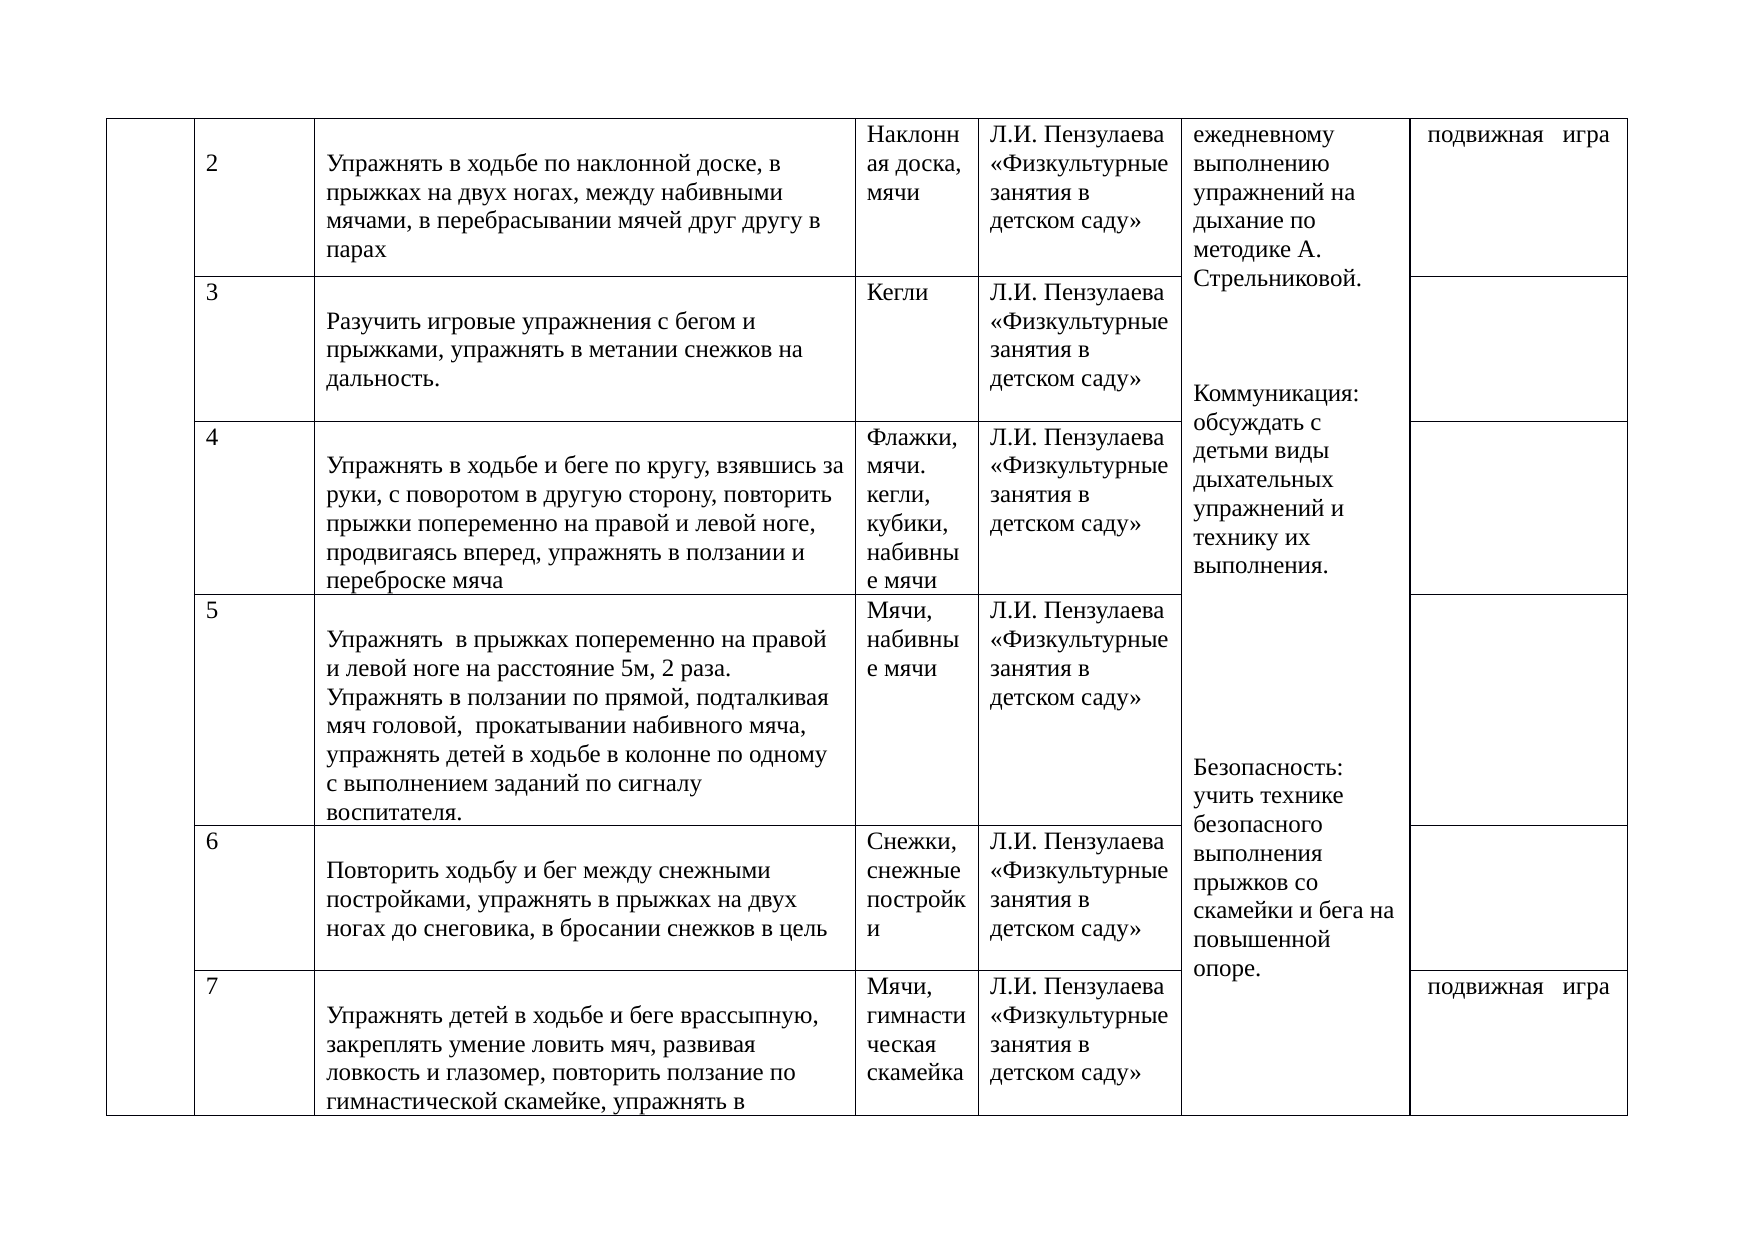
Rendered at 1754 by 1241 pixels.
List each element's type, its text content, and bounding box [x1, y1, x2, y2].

table_cell Л.И. Пензулаева «Физкультурные занятия в детском саду» [979, 277, 1181, 421]
table_cell 2 [195, 119, 314, 276]
table_cell подвижная игра [1411, 119, 1627, 276]
table_cell [1411, 422, 1627, 594]
table_cell Упражнять в прыжках попеременно на правой и левой ноге на расстояние 5м, 2 раза. Упражнять в ползании по прямой, подталкивая мяч головой, прокатывании набивного мяча, упражнять детей в ходьбе в колонне по одному с выполнением заданий по сигналу воспитателя. [315, 595, 855, 825]
table_cell Снежки, снежные постройки [856, 826, 978, 970]
table_cell [1411, 595, 1627, 825]
table_cell Упражнять детей в ходьбе и беге врассыпную, закреплять умение ловить мяч, развивая ловкость и глазомер, повторить ползание по гимнастической скамейке, упражнять в [315, 971, 855, 1115]
table_cell Мячи, набивные мячи [856, 595, 978, 825]
table_cell 4 [195, 422, 314, 594]
table_cell Л.И. Пензулаева «Физкультурные занятия в детском саду» [979, 119, 1181, 276]
table_cell Л.И. Пензулаева «Физкультурные занятия в детском саду» [979, 422, 1181, 594]
table_cell Мячи, гимнастическая скамейка [856, 971, 978, 1115]
table_cell Упражнять в ходьбе по наклонной доске, в прыжках на двух ногах, между набивными мячами, в перебрасывании мячей друг другу в парах [315, 119, 855, 276]
table_cell Упражнять в ходьбе и беге по кругу, взявшись за руки, с поворотом в другую сторону, повторить прыжки попеременно на правой и левой ноге, продвигаясь вперед, упражнять в ползании и переброске мяча [315, 422, 855, 594]
table_cell Кегли [856, 277, 978, 421]
table_cell 5 [195, 595, 314, 825]
table_cell Л.И. Пензулаева «Физкультурные занятия в детском саду» [979, 971, 1181, 1115]
table_cell [1411, 826, 1627, 970]
table_header ежедневному выполнению упражнений на дыхание по методике А. Стрельниковой. Коммуникация: обсуждать с детьми виды дыхательных упражнений и технику их выполнения. Безопасность: учить технике безопасного выполнения прыжков со скамейки и бега на повышенной опоре. [1182, 119, 1409, 1115]
table_cell Л.И. Пензулаева «Физкультурные занятия в детском саду» [979, 595, 1181, 825]
table_cell 6 [195, 826, 314, 970]
table_cell 3 [195, 277, 314, 421]
table_cell Флажки, мячи. кегли, кубики, набивные мячи [856, 422, 978, 594]
table_cell Повторить ходьбу и бег между снежными постройками, упражнять в прыжках на двух ногах до снеговика, в бросании снежков в цель [315, 826, 855, 970]
table_cell Наклонная доска, мячи [856, 119, 978, 276]
table_cell Разучить игровые упражнения с бегом и прыжками, упражнять в метании снежков на дальность. [315, 277, 855, 421]
table_header [107, 119, 194, 1115]
table_cell подвижная игра [1411, 971, 1627, 1115]
table_cell [1411, 277, 1627, 421]
table_cell 7 [195, 971, 314, 1115]
table_cell Л.И. Пензулаева «Физкультурные занятия в детском саду» [979, 826, 1181, 970]
